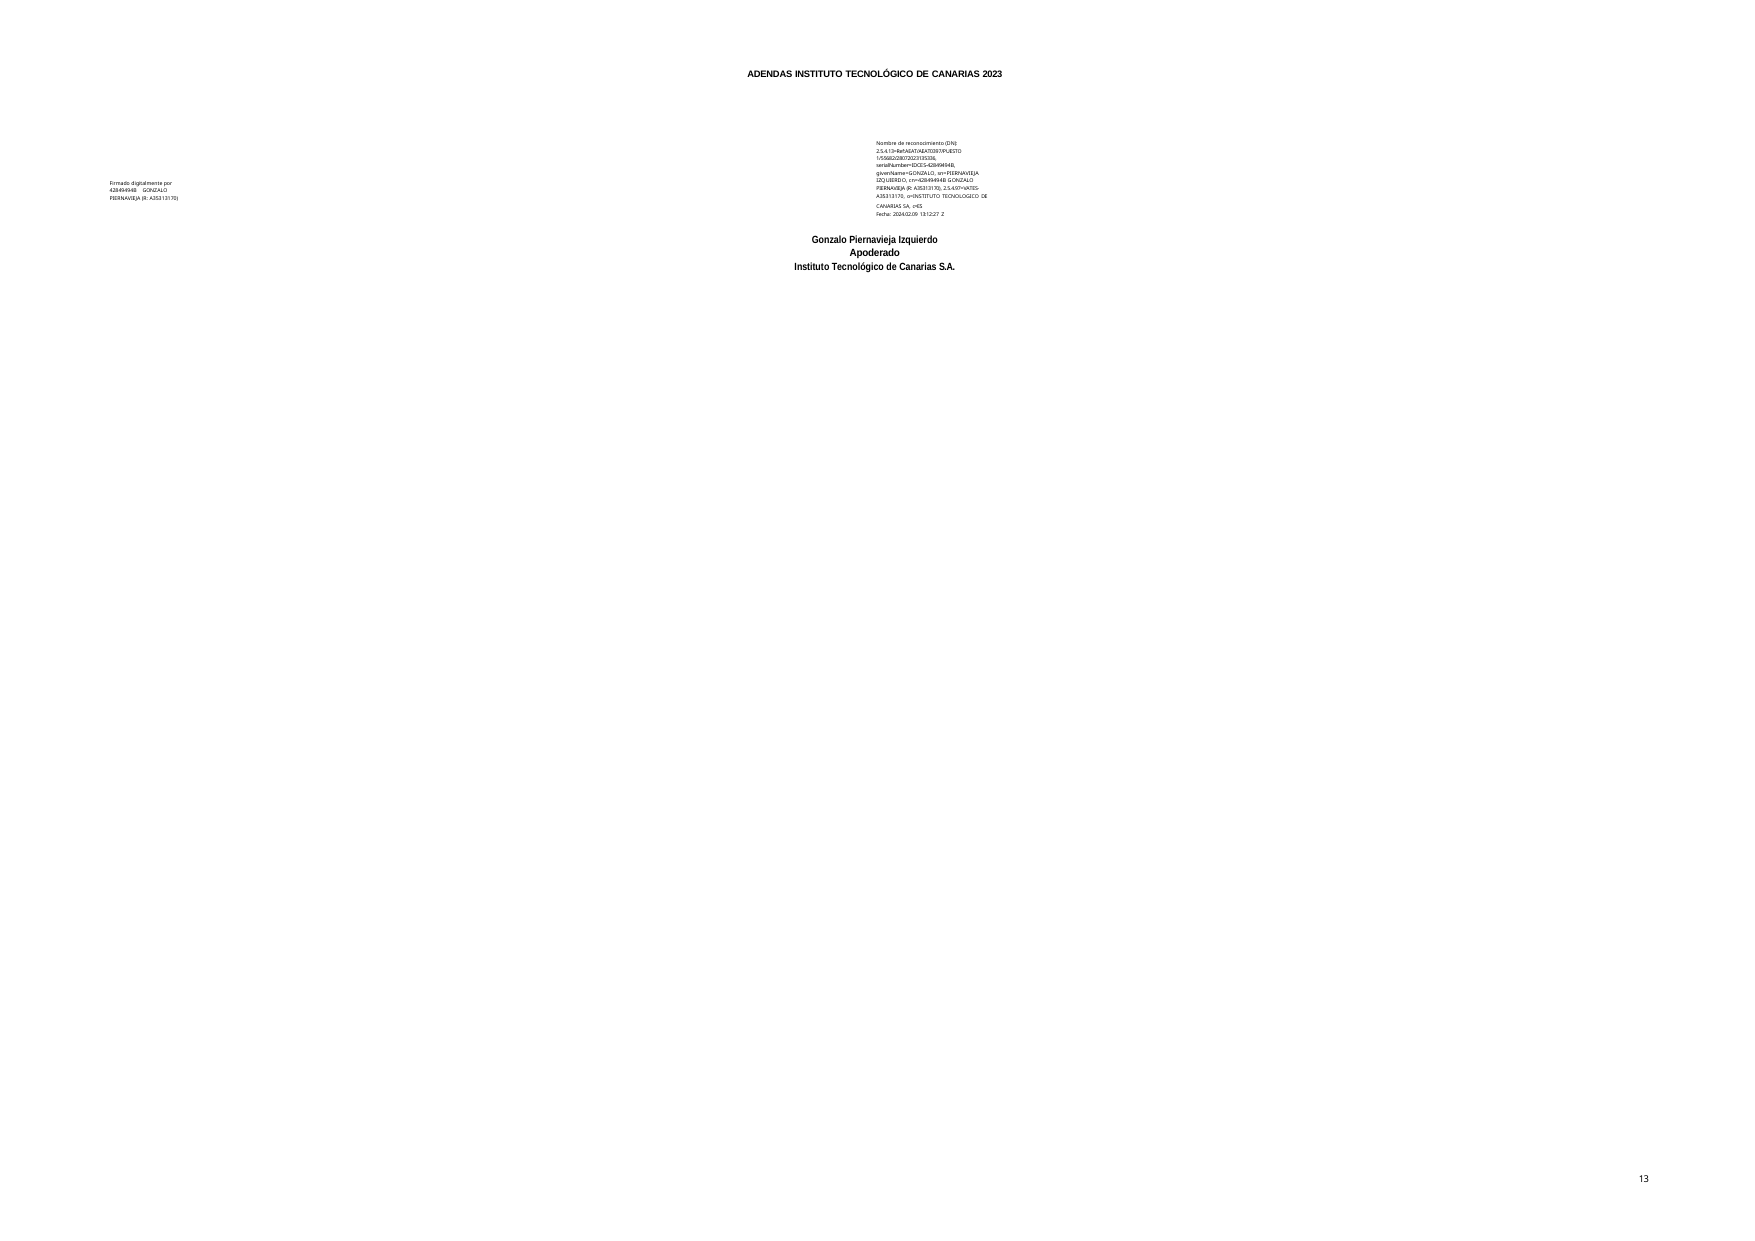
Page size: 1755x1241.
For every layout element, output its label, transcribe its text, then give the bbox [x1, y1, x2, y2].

text Fecha: 2024.02.09 13:12:27 Z [876, 211, 1658, 218]
text Firmado digitalmente por 42849494B GONZALO PIERNAVIEJA (R: A35313170) [109, 179, 179, 202]
text Gonzalo Piernavieja Izquierdo Apoderado [789, 233, 960, 259]
text Nombre de reconocimiento (DN): 2.5.4.13=Ref:AEAT/AEAT0397/PUESTO [876, 140, 981, 155]
text Instituto Tecnológico de Canarias S.A. [112, 261, 1637, 273]
text CANARIAS SA, c=ES [876, 203, 1658, 210]
text serialNumber=IDCES-42849494B, givenName=GONZALO, sn=PIERNAVIEJA IZQUIERDO, cn=42849494B GONZALO PIERNAVIEJA (R: A35313170), 2.5.4.97=VATES- A35313170, o=INSTITUTO TECNOLOGICO DE [876, 162, 990, 200]
text 1/55682/28072023135336, [876, 156, 1658, 162]
